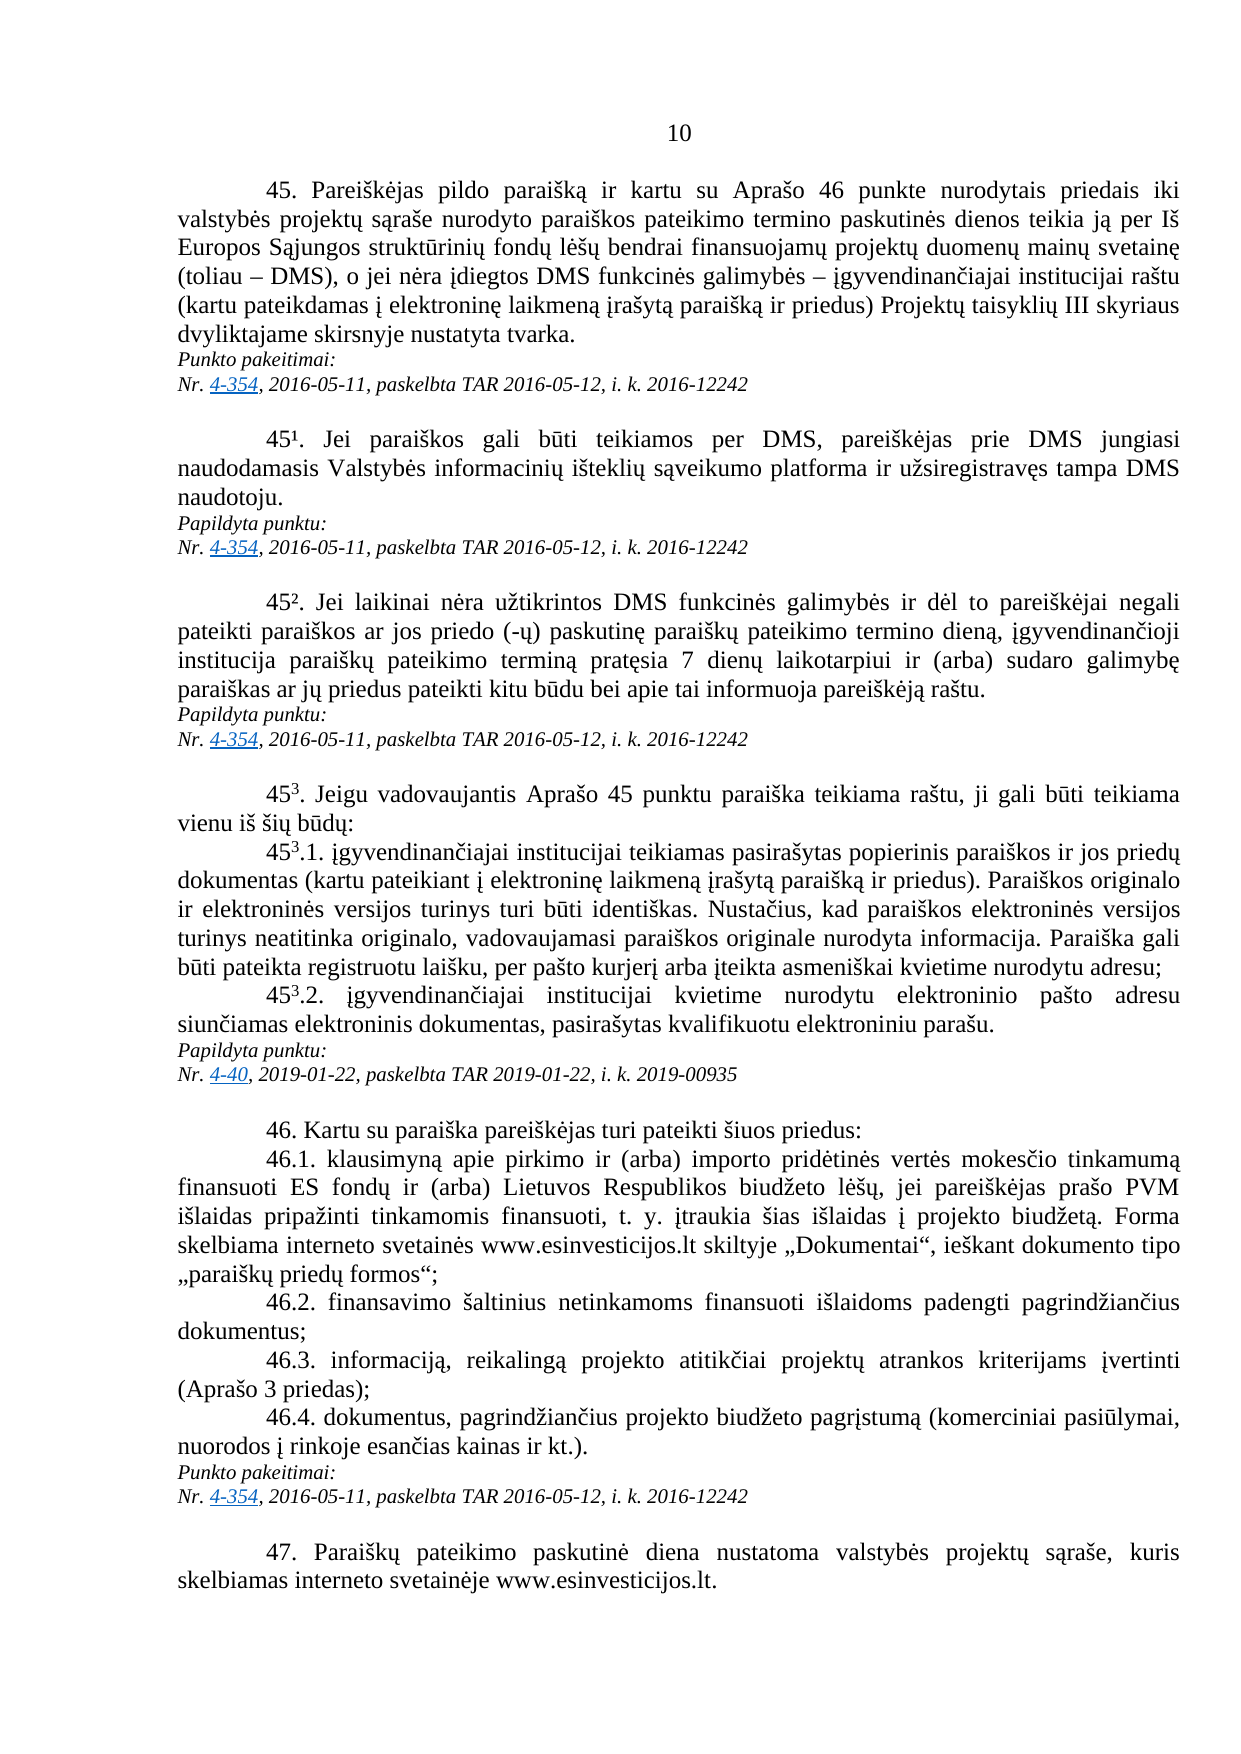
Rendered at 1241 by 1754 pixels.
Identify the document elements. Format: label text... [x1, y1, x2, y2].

text 453.2. įgyvendinančiajai institucijai kvietime nurodytu elektroninio pašto adresu siunčiamas elektroninis dokumentas, pasirašytas kvalifikuotu elektroniniu parašu. [177, 981, 1181, 1038]
text Punkto pakeitimai: [177, 1460, 1181, 1484]
text Papildyta punktu: [177, 702, 1181, 726]
text 46. Kartu su paraiška pareiškėjas turi pateikti šiuos priedus: [177, 1115, 1181, 1144]
text 46.1. klausimyną apie pirkimo ir (arba) importo pridėtinės vertės mokesčio tinkamumą finansuoti ES fondų ir (arba) Lietuvos Respublikos biudžeto lėšų, jei pareiškėjas prašo PVM išlaidas pripažinti tinkamomis finansuoti, t. y. įtraukia šias išlaidas į projekto biudžetą. Forma skelbiama interneto svetainės www.esinvesticijos.lt skiltyje „Dokumentai“, ieškant dokumento tipo „paraiškų priedų formos“; [177, 1144, 1181, 1287]
text Nr. 4-354, 2016-05-11, paskelbta TAR 2016-05-12, i. k. 2016-12242 [177, 726, 1181, 751]
text 453.1. įgyvendinančiajai institucijai teikiamas pasirašytas popierinis paraiškos ir jos priedų dokumentas (kartu pateikiant į elektroninę laikmeną įrašytą paraišką ir priedus). Paraiškos originalo ir elektroninės versijos turinys turi būti identiškas. Nustačius, kad paraiškos elektroninės versijos turinys neatitinka originalo, vadovaujamasi paraiškos originale nurodyta informacija. Paraiška gali būti pateikta registruotu laišku, per pašto kurjerį arba įteikta asmeniškai kvietime nurodytu adresu; [177, 837, 1181, 981]
text 46.4. dokumentus, pagrindžiančius projekto biudžeto pagrįstumą (komerciniai pasiūlymai, nuorodos į rinkoje esančias kainas ir kt.). [177, 1402, 1181, 1460]
text 45². Jei laikinai nėra užtikrintos DMS funkcinės galimybės ir dėl to pareiškėjai negali pateikti paraiškos ar jos priedo (-ų) paskutinę paraiškų pateikimo termino dieną, įgyvendinančioji institucija paraiškų pateikimo terminą pratęsia 7 dienų laikotarpiui ir (arba) sudaro galimybę paraiškas ar jų priedus pateikti kitu būdu bei apie tai informuoja pareiškėją raštu. [177, 587, 1181, 702]
text 46.3. informaciją, reikalingą projekto atitikčiai projektų atrankos kriterijams įvertinti (Aprašo 3 priedas); [177, 1345, 1181, 1402]
text 47. Paraiškų pateikimo paskutinė diena nustatoma valstybės projektų sąraše, kuris skelbiamas interneto svetainėje www.esinvesticijos.lt. [177, 1537, 1181, 1594]
text Nr. 4-354, 2016-05-11, paskelbta TAR 2016-05-12, i. k. 2016-12242 [177, 371, 1181, 396]
text 45¹. Jei paraiškos gali būti teikiamos per DMS, pareiškėjas prie DMS jungiasi naudodamasis Valstybės informacinių išteklių sąveikumo platforma ir užsiregistravęs tampa DMS naudotoju. [177, 424, 1181, 511]
text Nr. 4-354, 2016-05-11, paskelbta TAR 2016-05-12, i. k. 2016-12242 [177, 534, 1181, 559]
text 46.2. finansavimo šaltinius netinkamoms finansuoti išlaidoms padengti pagrindžiančius dokumentus; [177, 1287, 1181, 1345]
text Nr. 4-354, 2016-05-11, paskelbta TAR 2016-05-12, i. k. 2016-12242 [177, 1484, 1181, 1508]
text Papildyta punktu: [177, 511, 1181, 534]
text 453. Jeigu vadovaujantis Aprašo 45 punktu paraiška teikiama raštu, ji gali būti teikiama vienu iš šių būdų: [177, 779, 1181, 837]
text 45. Pareiškėjas pildo paraišką ir kartu su Aprašo 46 punkte nurodytais priedais iki valstybės projektų sąraše nurodyto paraiškos pateikimo termino paskutinės dienos teikia ją per Iš Europos Sąjungos struktūrinių fondų lėšų bendrai finansuojamų projektų duomenų mainų svetainę (toliau – DMS), o jei nėra įdiegtos DMS funkcinės galimybės – įgyvendinančiajai institucijai raštu (kartu pateikdamas į elektroninę laikmeną įrašytą paraišką ir priedus) Projektų taisyklių III skyriaus dvyliktajame skirsnyje nustatyta tvarka. [177, 175, 1181, 347]
text Nr. 4-40, 2019-01-22, paskelbta TAR 2019-01-22, i. k. 2019-00935 [177, 1062, 1181, 1086]
text Punkto pakeitimai: [177, 347, 1181, 371]
text Papildyta punktu: [177, 1038, 1181, 1062]
